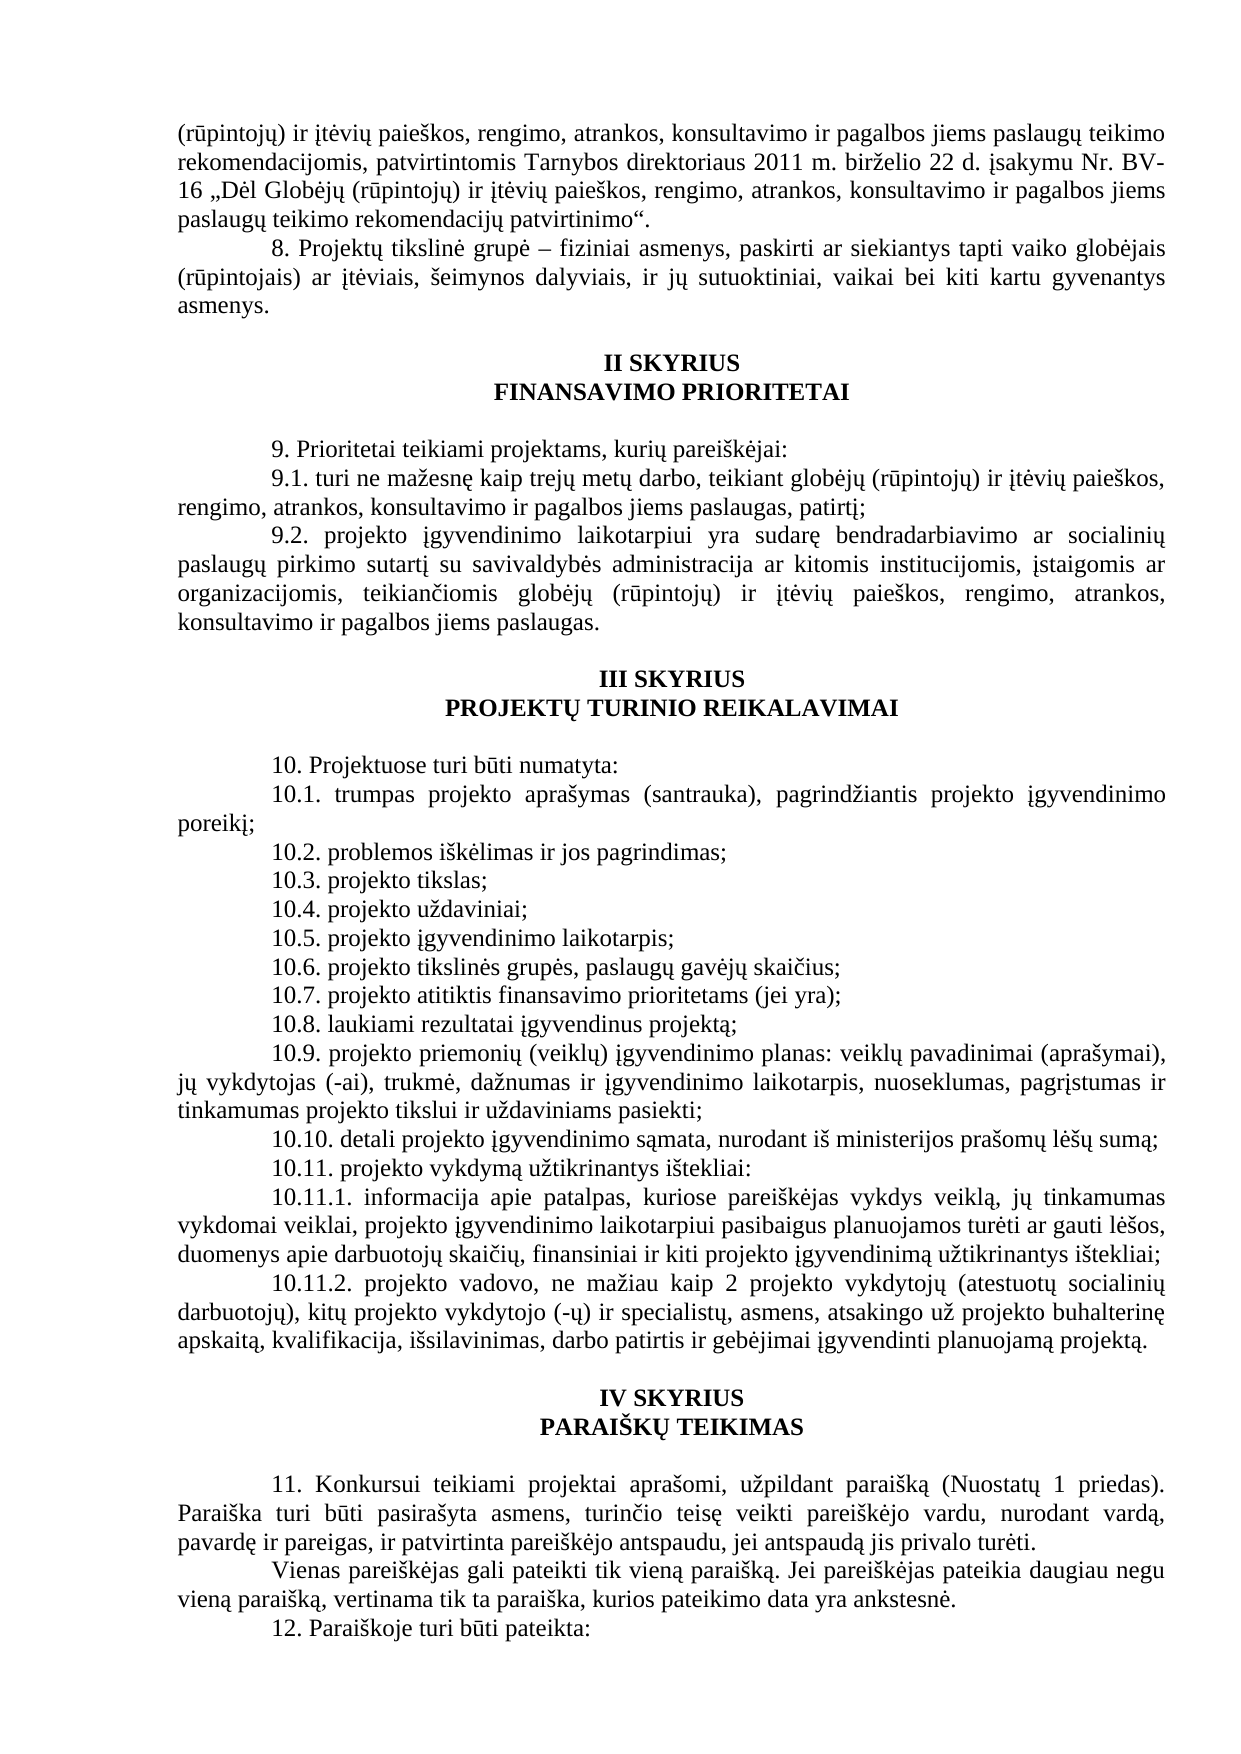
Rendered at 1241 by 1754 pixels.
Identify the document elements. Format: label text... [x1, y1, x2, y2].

text IV SKYRIUS [177, 1383, 1166, 1412]
text FINANSAVIMO PRIORITETAI [177, 377, 1166, 406]
text (rūpintojų) ir įtėvių paieškos, rengimo, atrankos, konsultavimo ir pagalbos jiems paslaugų teikimo rekomendacijomis, patvirtintomis Tarnybos direktoriaus 2011 m. birželio 22 d. įsakymu Nr. BV-16 „Dėl Globėjų (rūpintojų) ir įtėvių paieškos, rengimo, atrankos, konsultavimo ir pagalbos jiems paslaugų teikimo rekomendacijų patvirtinimo“. [177, 118, 1166, 233]
text 10.1. trumpas projekto aprašymas (santrauka), pagrindžiantis projekto įgyvendinimo poreikį; [177, 779, 1166, 837]
text 10. Projektuose turi būti numatyta: [177, 751, 1166, 779]
text 9. Prioritetai teikiami projektams, kurių pareiškėjai: [177, 434, 1166, 463]
text 10.3. projekto tikslas; [177, 866, 1166, 894]
text 10.2. problemos iškėlimas ir jos pagrindimas; [177, 837, 1166, 866]
text 10.8. laukiami rezultatai įgyvendinus projektą; [177, 1009, 1166, 1038]
text 10.11. projekto vykdymą užtikrinantys ištekliai: [177, 1153, 1166, 1182]
text 8. Projektų tikslinė grupė – fiziniai asmenys, paskirti ar siekiantys tapti vaiko globėjais (rūpintojais) ar įtėviais, šeimynos dalyviais, ir jų sutuoktiniai, vaikai bei kiti kartu gyvenantys asmenys. [177, 233, 1166, 319]
text II SKYRIUS [177, 348, 1166, 377]
text PROJEKTŲ TURINIO REIKALAVIMAI [177, 693, 1166, 722]
text 10.10. detali projekto įgyvendinimo sąmata, nurodant iš ministerijos prašomų lėšų sumą; [177, 1124, 1166, 1153]
text 10.11.1. informacija apie patalpas, kuriose pareiškėjas vykdys veiklą, jų tinkamumas vykdomai veiklai, projekto įgyvendinimo laikotarpiui pasibaigus planuojamos turėti ar gauti lėšos, duomenys apie darbuotojų skaičių, finansiniai ir kiti projekto įgyvendinimą užtikrinantys ištekliai; [177, 1182, 1166, 1268]
text 9.2. projekto įgyvendinimo laikotarpiui yra sudarę bendradarbiavimo ar socialinių paslaugų pirkimo sutartį su savivaldybės administracija ar kitomis institucijomis, įstaigomis ar organizacijomis, teikiančiomis globėjų (rūpintojų) ir įtėvių paieškos, rengimo, atrankos, konsultavimo ir pagalbos jiems paslaugas. [177, 521, 1166, 636]
text 10.9. projekto priemonių (veiklų) įgyvendinimo planas: veiklų pavadinimai (aprašymai), jų vykdytojas (-ai), trukmė, dažnumas ir įgyvendinimo laikotarpis, nuoseklumas, pagrįstumas ir tinkamumas projekto tikslui ir uždaviniams pasiekti; [177, 1038, 1166, 1124]
text Vienas pareiškėjas gali pateikti tik vieną paraišką. Jei pareiškėjas pateikia daugiau negu vieną paraišką, vertinama tik ta paraiška, kurios pateikimo data yra ankstesnė. [177, 1556, 1166, 1613]
text PARAIŠKŲ TEIKIMAS [177, 1412, 1166, 1441]
text 10.7. projekto atitiktis finansavimo prioritetams (jei yra); [177, 981, 1166, 1009]
text 10.4. projekto uždaviniai; [177, 894, 1166, 923]
text 12. Paraiškoje turi būti pateikta: [177, 1613, 1166, 1642]
text 10.5. projekto įgyvendinimo laikotarpis; [177, 923, 1166, 952]
text 10.11.2. projekto vadovo, ne mažiau kaip 2 projekto vykdytojų (atestuotų socialinių darbuotojų), kitų projekto vykdytojo (-ų) ir specialistų, asmens, atsakingo už projekto buhalterinę apskaitą, kvalifikacija, išsilavinimas, darbo patirtis ir gebėjimai įgyvendinti planuojamą projektą. [177, 1268, 1166, 1354]
text 9.1. turi ne mažesnę kaip trejų metų darbo, teikiant globėjų (rūpintojų) ir įtėvių paieškos, rengimo, atrankos, konsultavimo ir pagalbos jiems paslaugas, patirtį; [177, 463, 1166, 521]
text III SKYRIUS [177, 664, 1166, 693]
text 11. Konkursui teikiami projektai aprašomi, užpildant paraišką (Nuostatų 1 priedas). Paraiška turi būti pasirašyta asmens, turinčio teisę veikti pareiškėjo vardu, nurodant vardą, pavardę ir pareigas, ir patvirtinta pareiškėjo antspaudu, jei antspaudą jis privalo turėti. [177, 1469, 1166, 1556]
text 10.6. projekto tikslinės grupės, paslaugų gavėjų skaičius; [177, 952, 1166, 981]
